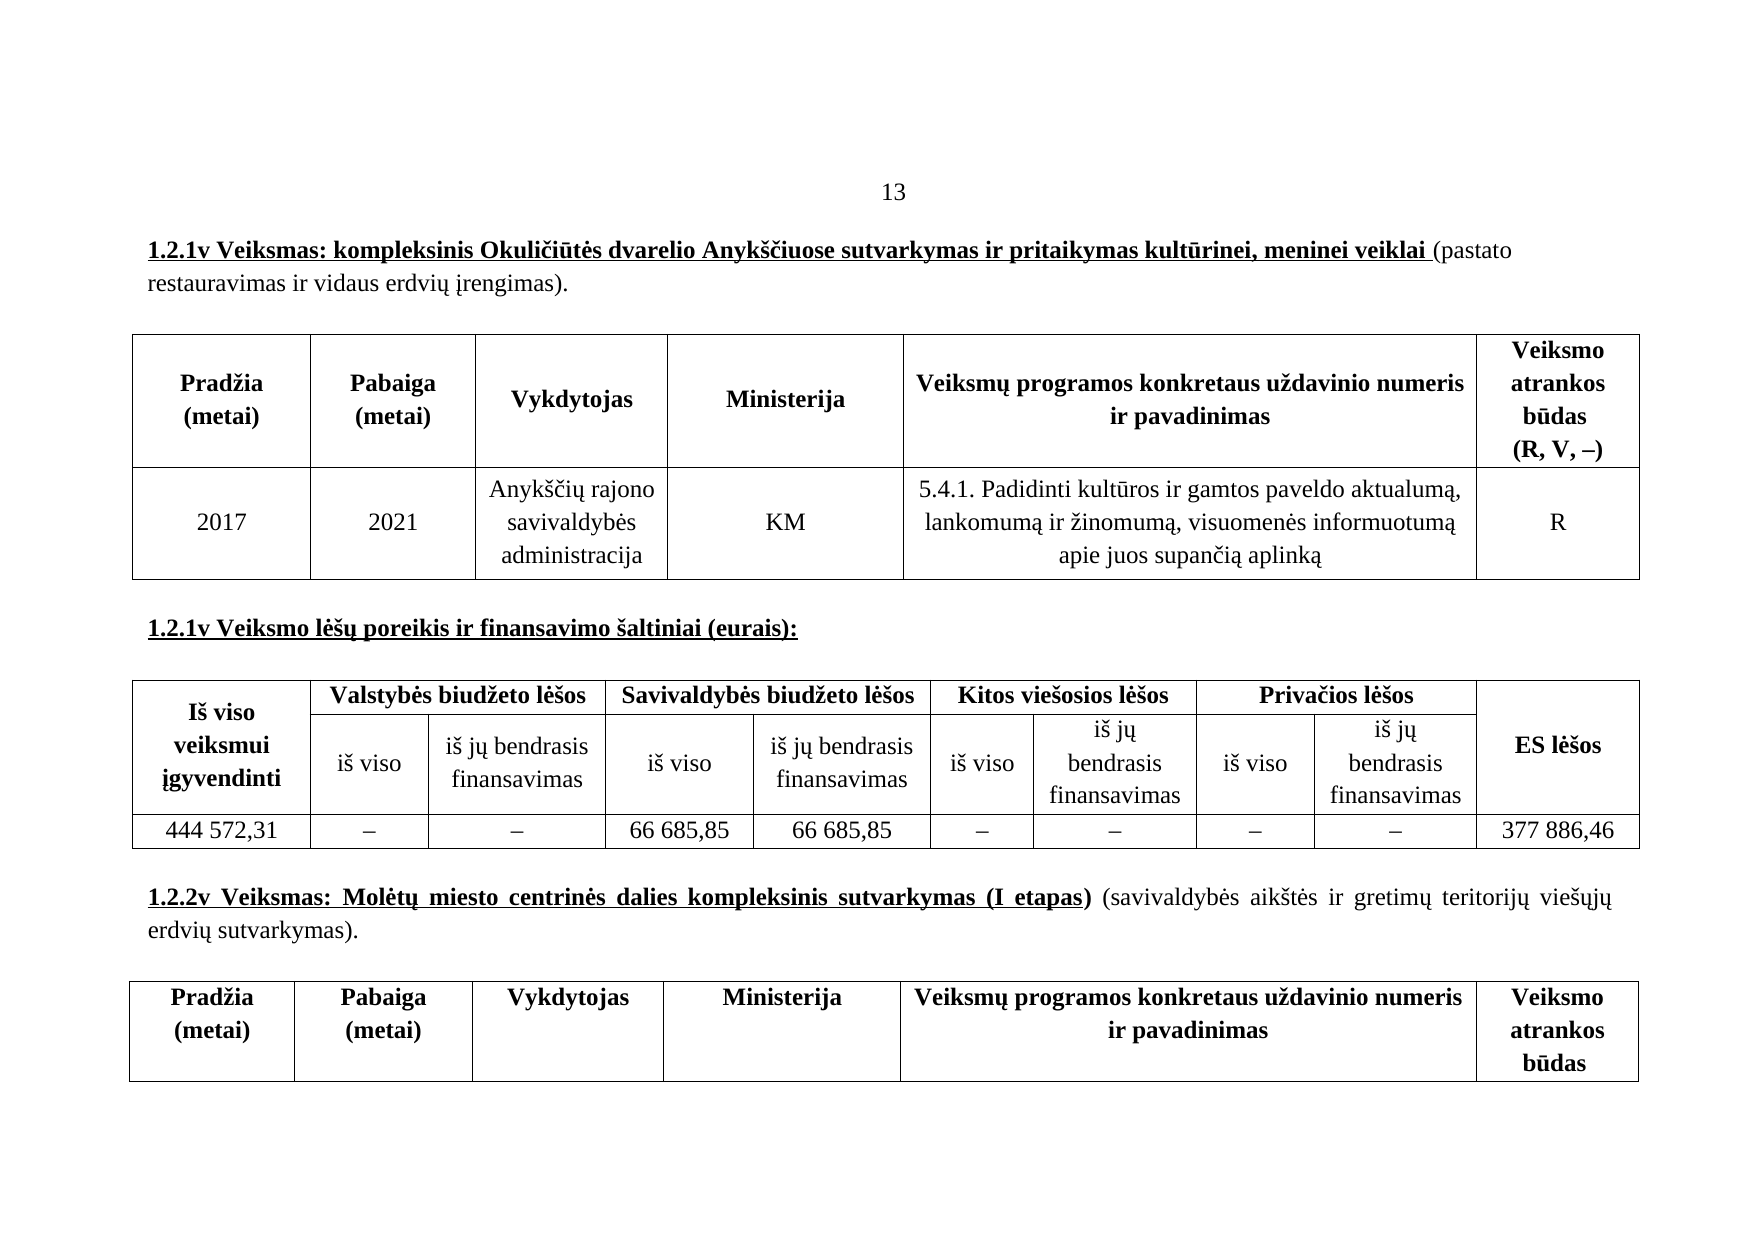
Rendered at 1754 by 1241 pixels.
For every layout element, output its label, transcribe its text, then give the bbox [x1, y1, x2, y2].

table_cell 2017 [133, 468, 310, 579]
table_cell 5.4.1. Padidinti kultūros ir gamtos paveldo aktualumą, lankomumą ir žinomumą, visuomenės informuotumą apie juos supančią aplinką [904, 468, 1476, 579]
table_cell 2021 [311, 468, 475, 579]
text 1.2.2v Veiksmas: Molėtų miesto centrinės dalies kompleksinis sutvarkymas (I etapas) (savivaldybės aikštės ir gretimų teritorijų viešųjų erdvių sutvarkymas). [148, 882, 1613, 943]
table_cell iš viso [931, 715, 1033, 814]
table_cell – [311, 815, 428, 848]
table_cell iš viso [606, 715, 753, 814]
table_cell Privačios lėšos [1197, 681, 1476, 713]
table_cell – [931, 815, 1033, 848]
table_cell Pradžia (metai) [133, 335, 310, 467]
table_cell – [1034, 815, 1196, 848]
table_cell 66 685,85 [606, 815, 753, 848]
table_cell KM [668, 468, 903, 579]
table_cell iš jų bendrasis finansavimas [1034, 715, 1196, 814]
table_header Vykdytojas [473, 982, 663, 1081]
table_cell – [1197, 815, 1314, 848]
table_cell iš jų bendrasis finansavimas [1315, 715, 1476, 814]
table_cell – [429, 815, 605, 848]
table_cell [1556, 579, 1655, 679]
table_cell Veiksmo atrankos būdas (R, V, –) [1477, 335, 1639, 467]
table_cell [1640, 714, 1655, 814]
table_cell [1640, 467, 1655, 579]
table_cell Iš viso veiksmui įgyvendinti [133, 681, 310, 814]
table_cell 66 685,85 [754, 815, 930, 848]
table_cell 1.2.1v Veiksmo lėšų poreikis ir finansavimo šaltiniai (eurais): [137, 580, 1556, 679]
table_header 1.2.1v Veiksmas: kompleksinis Okuličiūtės dvarelio Anykščiuose sutvarkymas ir pritaikymas kultūrinei, meninei veiklai (pastato restauravimas ir vidaus erdvių įrengimas). [133, 235, 1541, 334]
table_cell Ministerija [668, 335, 903, 467]
table_header [1541, 235, 1639, 334]
table_cell Pabaiga (metai) [311, 335, 475, 467]
table_header Veiksmo atrankos būdas [1477, 982, 1638, 1081]
table_cell – [1315, 815, 1476, 848]
table_cell iš jų bendrasis finansavimas [429, 715, 605, 814]
table_cell Kitos viešosios lėšos [931, 681, 1196, 713]
table_cell Savivaldybės biudžeto lėšos [606, 681, 930, 713]
table_cell Valstybės biudžeto lėšos [311, 681, 605, 713]
table_header Pabaiga (metai) [295, 982, 472, 1081]
table_cell Veiksmų programos konkretaus uždavinio numeris ir pavadinimas [904, 335, 1476, 467]
table_header Ministerija [664, 982, 900, 1081]
table_cell [1640, 814, 1655, 848]
table_header [1639, 235, 1655, 334]
table_cell iš viso [1197, 715, 1314, 814]
table_cell [1640, 334, 1655, 467]
table_cell iš viso [311, 715, 428, 814]
table_cell 377 886,46 [1477, 815, 1639, 848]
table_cell iš jų bendrasis finansavimas [754, 715, 930, 814]
table_cell ES lėšos [1477, 681, 1639, 814]
table_cell Vykdytojas [476, 335, 667, 467]
table_cell R [1477, 468, 1639, 579]
table_cell [133, 580, 137, 679]
table_header Pradžia (metai) [130, 982, 294, 1081]
table_cell [1640, 680, 1655, 713]
table_cell Anykščių rajono savivaldybės administracija [476, 468, 667, 579]
table_header Veiksmų programos konkretaus uždavinio numeris ir pavadinimas [901, 982, 1476, 1081]
table_cell 444 572,31 [133, 815, 310, 848]
